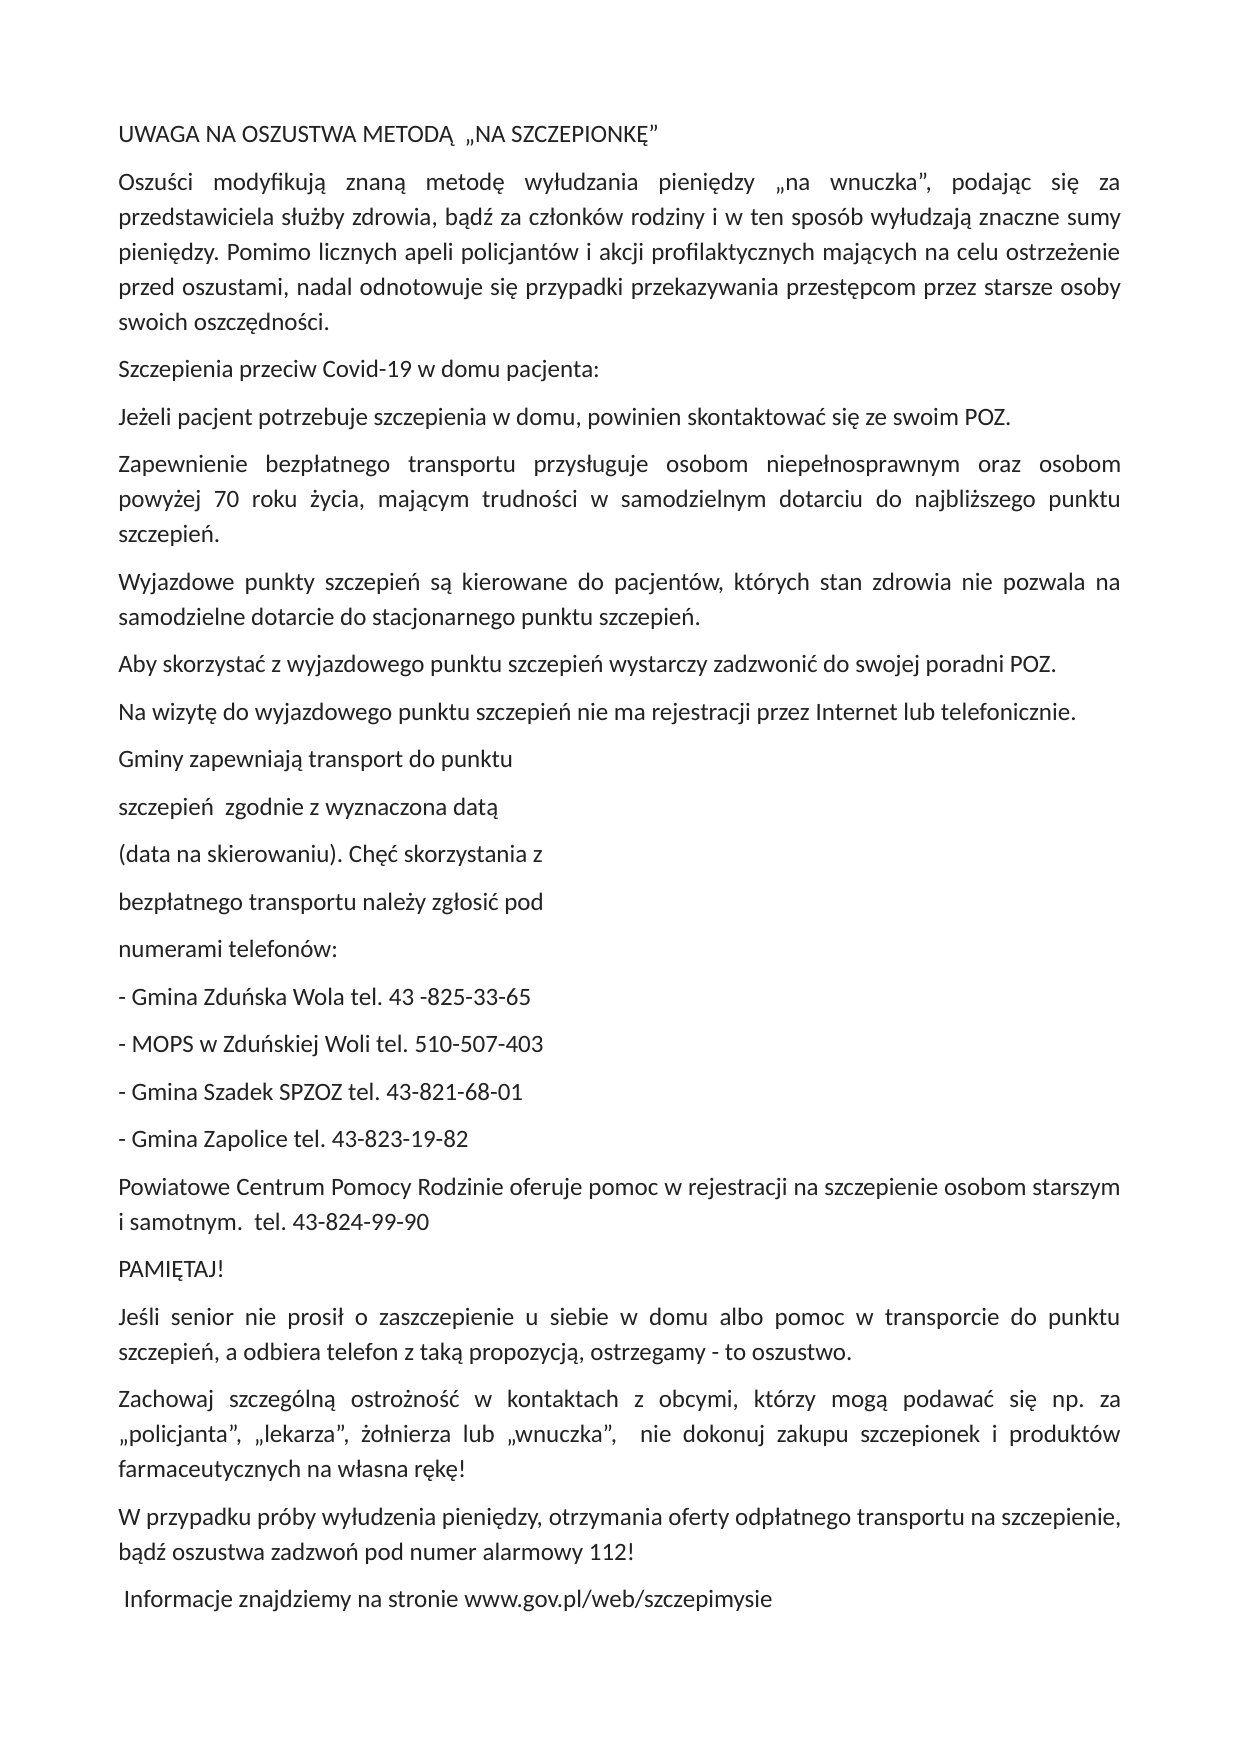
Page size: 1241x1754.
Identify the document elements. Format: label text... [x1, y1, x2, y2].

text bezpłatnego transportu należy zgłosić pod [118, 886, 1122, 916]
text Informacje znajdziemy na stronie www.gov.pl/web/szczepimysie [118, 1583, 1122, 1614]
text - Gmina Zapolice tel. 43-823-19-82 [118, 1123, 1122, 1154]
text Wyjazdowe punkty szczepień są kierowane do pacjentów, których stan zdrowia nie pozwala na samodzielne dotarcie do stacjonarnego punktu szczepień. [118, 566, 1122, 631]
text numerami telefonów: [118, 933, 1122, 964]
text PAMIĘTAJ! [118, 1253, 1122, 1284]
text Oszuści modyfikują znaną metodę wyłudzania pieniędzy „na wnuczka”, podając się za przedstawiciela służby zdrowia, bądź za członków rodziny i w ten sposób wyłudzają znaczne sumy pieniędzy. Pomimo licznych apeli policjantów i akcji profilaktycznych mających na celu ostrzeżenie przed oszustami, nadal odnotowuje się przypadki przekazywania przestępcom przez starsze osoby swoich oszczędności. [118, 166, 1122, 336]
text Powiatowe Centrum Pomocy Rodzinie oferuje pomoc w rejestracji na szczepienie osobom starszym i samotnym. tel. 43-824-99-90 [118, 1171, 1122, 1236]
text Jeżeli pacjent potrzebuje szczepienia w domu, powinien skontaktować się ze swoim POZ. [118, 401, 1122, 431]
text szczepień zgodnie z wyznaczona datą [118, 791, 1122, 821]
text (data na skierowaniu). Chęć skorzystania z [118, 838, 1122, 869]
text Jeśli senior nie prosił o zaszczepienie u siebie w domu albo pomoc w transporcie do punktu szczepień, a odbiera telefon z taką propozycją, ostrzegamy - to oszustwo. [118, 1301, 1122, 1366]
text Zapewnienie bezpłatnego transportu przysługuje osobom niepełnosprawnym oraz osobom powyżej 70 roku życia, mającym trudności w samodzielnym dotarciu do najbliższego punktu szczepień. [118, 448, 1122, 549]
text Gminy zapewniają transport do punktu [118, 743, 1122, 774]
text Na wizytę do wyjazdowego punktu szczepień nie ma rejestracji przez Internet lub telefonicznie. [118, 696, 1122, 726]
text W przypadku próby wyłudzenia pieniędzy, otrzymania oferty odpłatnego transportu na szczepienie, bądź oszustwa zadzwoń pod numer alarmowy 112! [118, 1501, 1122, 1566]
text Zachowaj szczególną ostrożność w kontaktach z obcymi, którzy mogą podawać się np. za „policjanta”, „lekarza”, żołnierza lub „wnuczka”, nie dokonuj zakupu szczepionek i produktów farmaceutycznych na własna rękę! [118, 1383, 1122, 1484]
text UWAGA NA OSZUSTWA METODĄ „NA SZCZEPIONKĘ” [118, 118, 1122, 149]
text Szczepienia przeciw Covid-19 w domu pacjenta: [118, 353, 1122, 384]
text - Gmina Zduńska Wola tel. 43 -825-33-65 [118, 981, 1122, 1011]
text - MOPS w Zduńskiej Woli tel. 510-507-403 [118, 1028, 1122, 1059]
text - Gmina Szadek SPZOZ tel. 43-821-68-01 [118, 1076, 1122, 1106]
text Aby skorzystać z wyjazdowego punktu szczepień wystarczy zadzwonić do swojej poradni POZ. [118, 648, 1122, 679]
